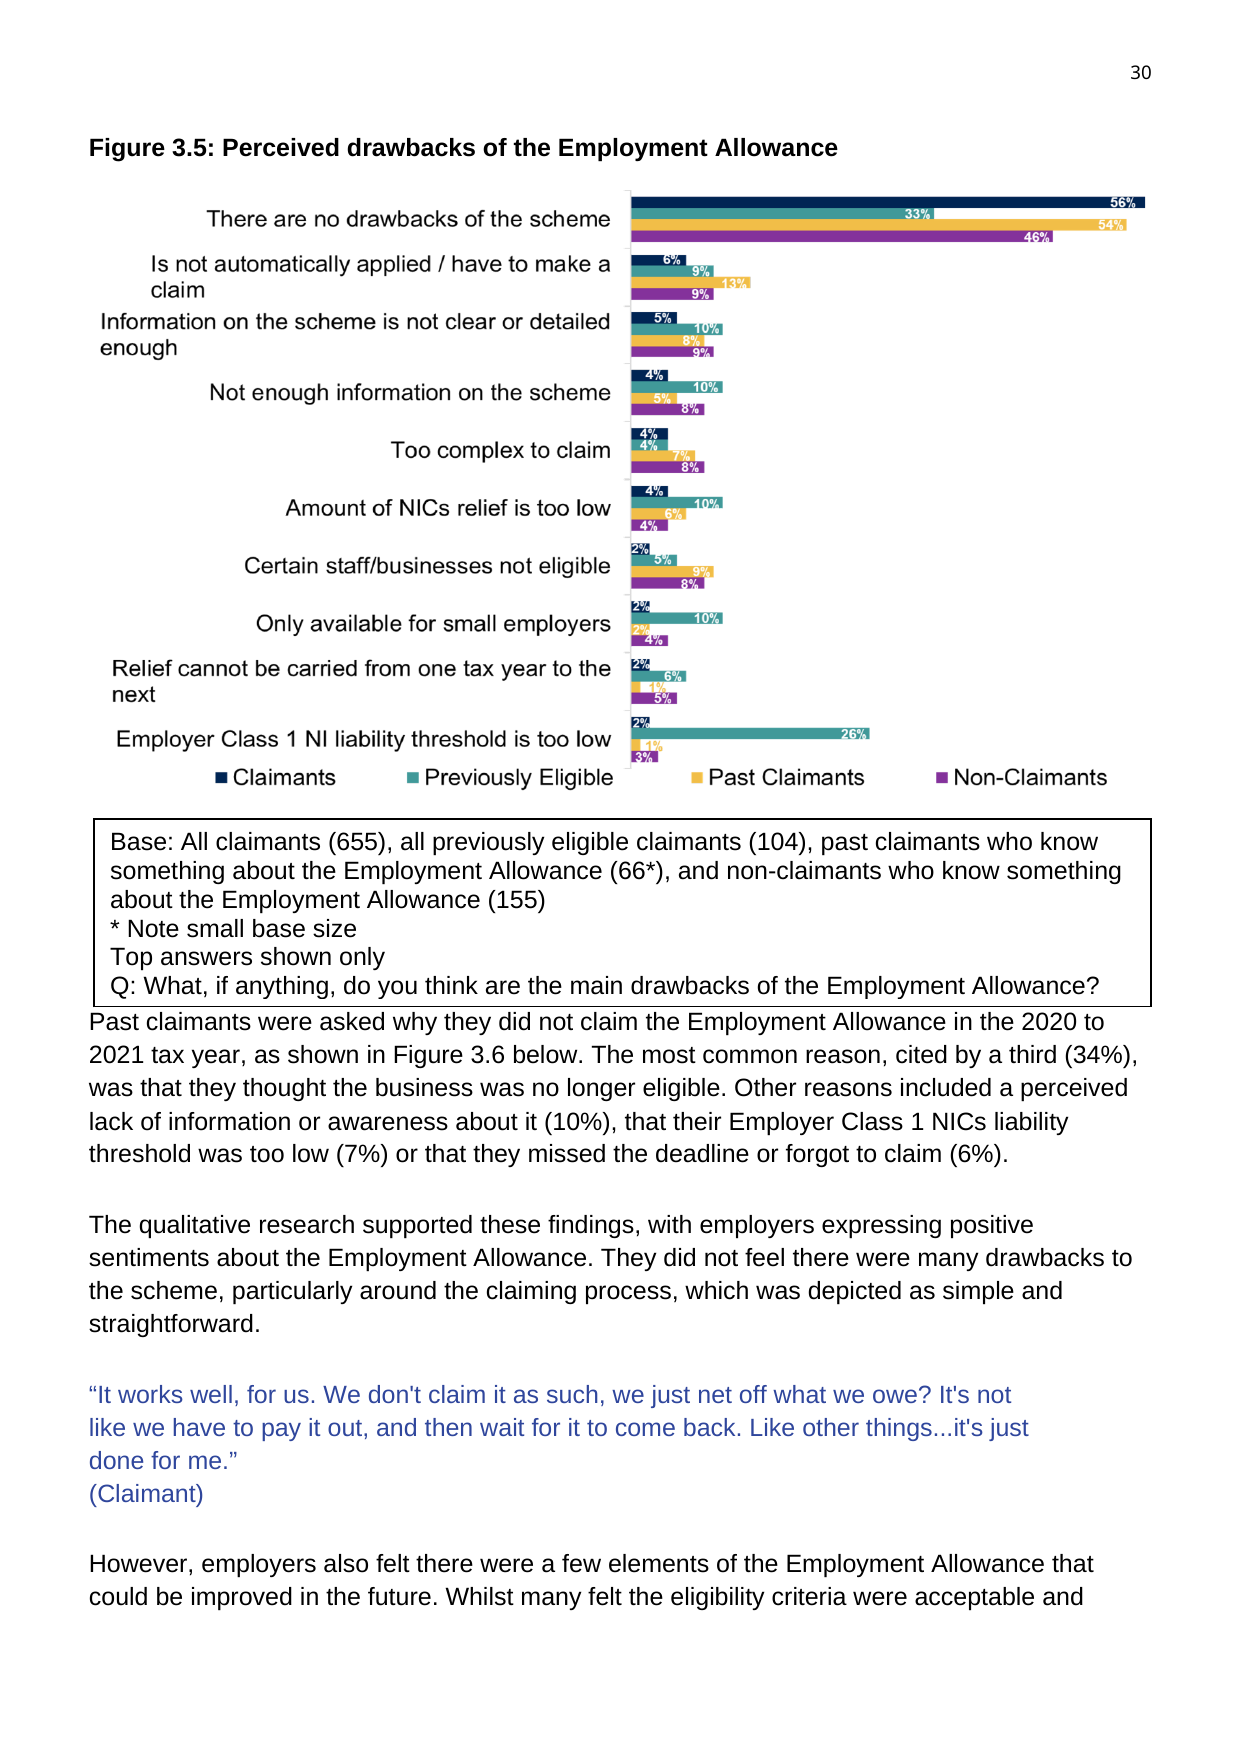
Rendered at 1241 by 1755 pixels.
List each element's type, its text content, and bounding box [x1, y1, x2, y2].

text The qualitative research supported these findings, with employers expressing positive sentiments about the Employment Allowance. They did not feel there were many drawbacks to the scheme, particularly around the claiming process, which was depicted as simple and straightforward. [89, 1210, 1152, 1338]
text Figure 3.5: Perceived drawbacks of the Employment Allowance [89, 132, 1019, 161]
text * Note small base size [110, 914, 1135, 942]
text Top answers shown only [110, 942, 1135, 971]
text Past claimants were asked why they did not claim the Employment Allowance in the 2020 to 2021 tax year, as shown in Figure 3.6 below. The most common reason, cited by a third (34%), was that they thought the business was no longer eligible. Other reasons included a perceived lack of information or awareness about it (10%), that their Employer Class 1 NICs liability threshold was too low (7%) or that they missed the deadline or forgot to claim (6%). [89, 873, 1152, 1168]
text Base: All claimants (655), all previously eligible claimants (104), past claimants who know something about the Employment Allowance (66*), and non-claimants who know something about the Employment Allowance (155) [110, 827, 1135, 914]
text Q: What, if anything, do you think are the main drawbacks of the Employment Allowance? [110, 971, 1135, 998]
text However, employers also felt there were a few elements of the Employment Allowance that could be improved in the future. Whilst many felt the eligibility criteria were acceptable and [89, 1549, 1152, 1611]
text “It works well, for us. We don't claim it as such, we just net off what we owe? It's not like we have to pay it out, and then wait for it to come back. Like other things...it's just done for me.” (Claimant) [89, 1379, 1033, 1507]
